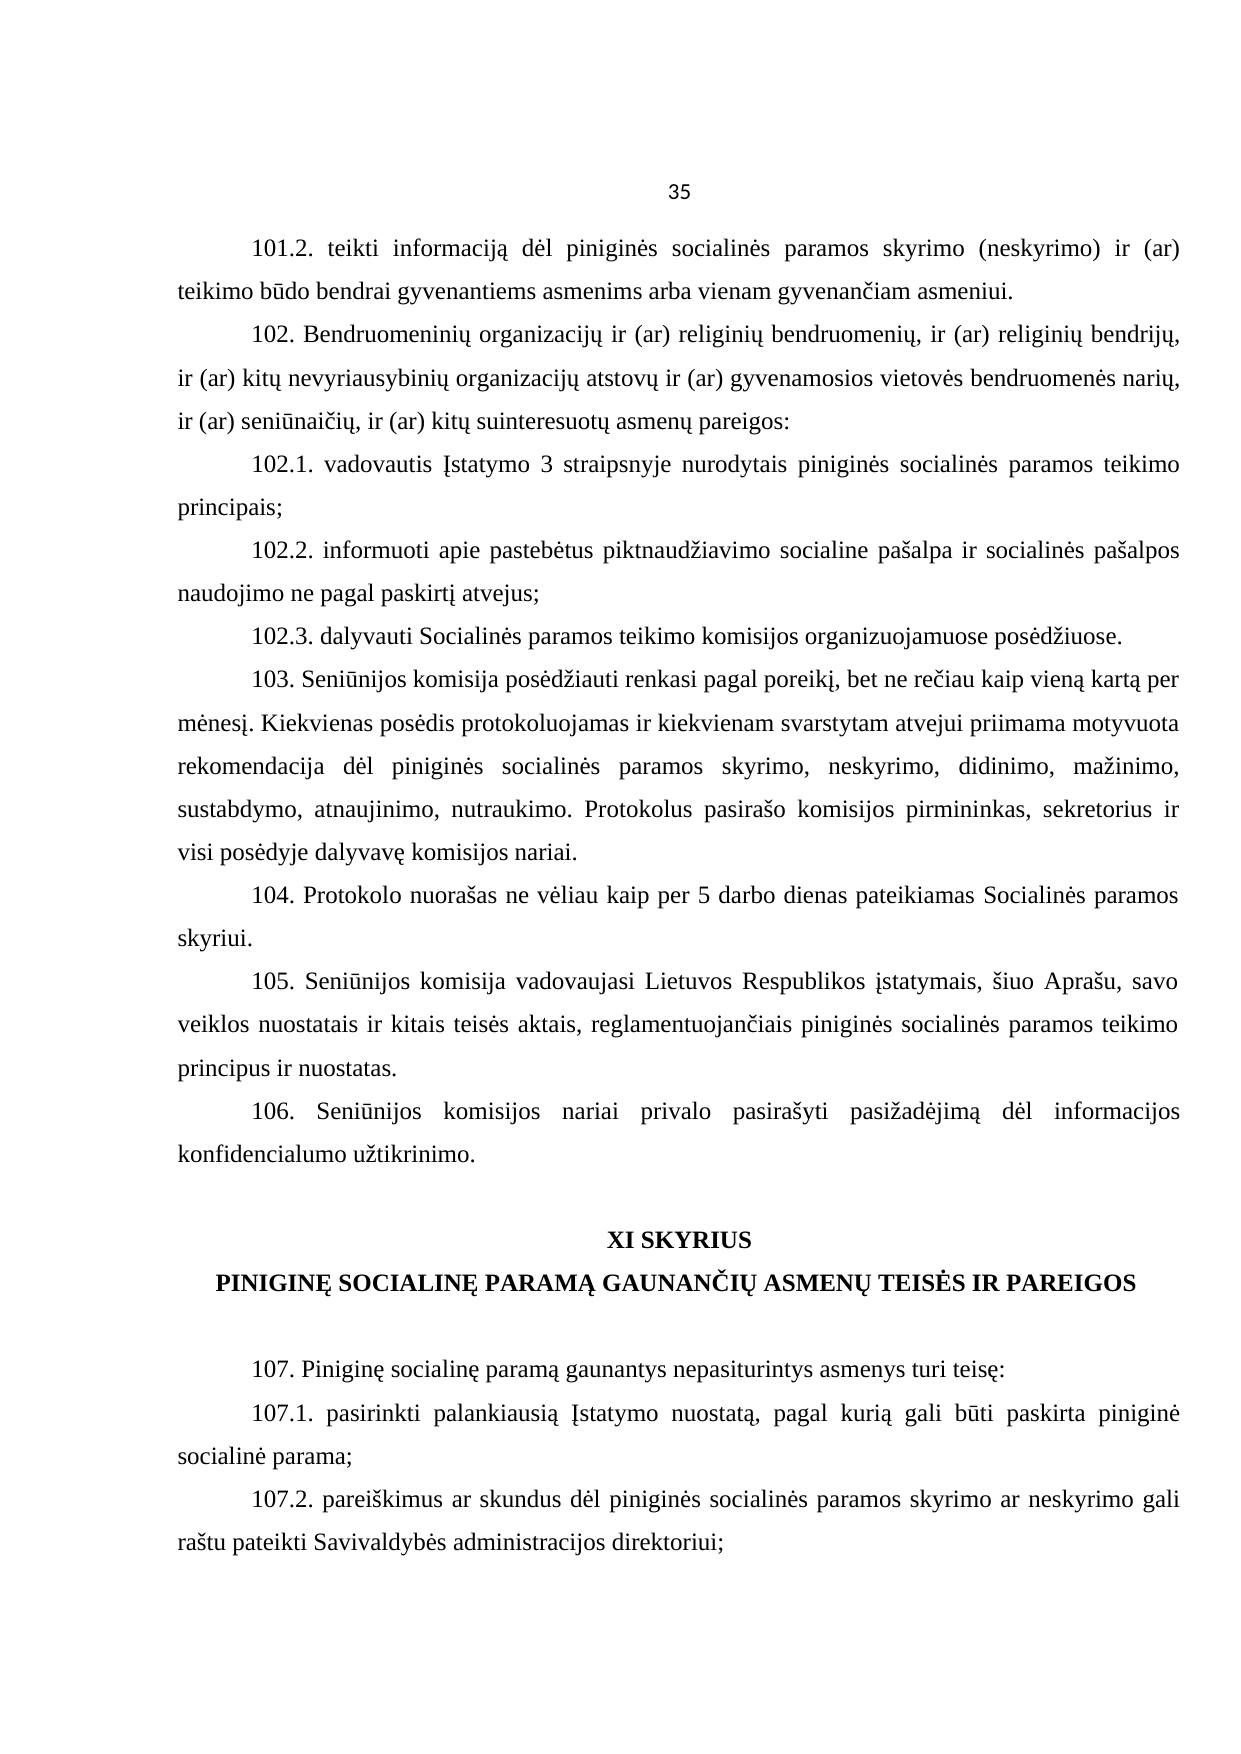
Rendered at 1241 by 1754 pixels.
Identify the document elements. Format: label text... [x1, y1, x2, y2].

text 104. Protokolo nuorašas ne vėliau kaip per 5 darbo dienas pateikiamas Socialinės paramos skyriui. [177, 880, 1180, 952]
text 103. Seniūnijos komisija posėdžiauti renkasi pagal poreikį, bet ne rečiau kaip vieną kartą per mėnesį. Kiekvienas posėdis protokoluojamas ir kiekvienam svarstytam atvejui priimama motyvuota rekomendacija dėl piniginės socialinės paramos skyrimo, neskyrimo, didinimo, mažinimo, sustabdymo, atnaujinimo, nutraukimo. Protokolus pasirašo komisijos pirmininkas, sekretorius ir visi posėdyje dalyvavę komisijos nariai. [177, 664, 1180, 866]
text XI SKYRIUS [177, 1225, 1181, 1254]
text 105. Seniūnijos komisija vadovaujasi Lietuvos Respublikos įstatymais, šiuo Aprašu, savo veiklos nuostatais ir kitais teisės aktais, reglamentuojančiais piniginės socialinės paramos teikimo principus ir nuostatas. [177, 966, 1179, 1081]
text 101.2. teikti informaciją dėl piniginės socialinės paramos skyrimo (neskyrimo) ir (ar) teikimo būdo bendrai gyvenantiems asmenims arba vienam gyvenančiam asmeniui. [177, 233, 1181, 305]
text 102.1. vadovautis Įstatymo 3 straipsnyje nurodytais piniginės socialinės paramos teikimo principais; [177, 449, 1181, 521]
text 106. Seniūnijos komisijos nariai privalo pasirašyti pasižadėjimą dėl informacijos konfidencialumo užtikrinimo. [177, 1096, 1181, 1168]
text 107.1. pasirinkti palankiausią Įstatymo nuostatą, pagal kurią gali būti paskirta piniginė socialinė parama; [177, 1398, 1181, 1469]
text 102.3. dalyvauti Socialinės paramos teikimo komisijos organizuojamuose posėdžiuose. [177, 621, 1181, 650]
text PINIGINĘ SOCIALINĘ PARAMĄ GAUNANČIŲ ASMENŲ TEISĖS IR PAREIGOS [177, 1268, 1181, 1297]
text 107. Piniginę socialinę paramą gaunantys nepasiturintys asmenys turi teisę: [177, 1354, 1181, 1383]
text 107.2. pareiškimus ar skundus dėl piniginės socialinės paramos skyrimo ar neskyrimo gali raštu pateikti Savivaldybės administracijos direktoriui; [177, 1484, 1181, 1556]
text 102. Bendruomeninių organizacijų ir (ar) religinių bendruomenių, ir (ar) religinių bendrijų, ir (ar) kitų nevyriausybinių organizacijų atstovų ir (ar) gyvenamosios vietovės bendruomenės narių, ir (ar) seniūnaičių, ir (ar) kitų suinteresuotų asmenų pareigos: [177, 319, 1181, 434]
text 102.2. informuoti apie pastebėtus piktnaudžiavimo socialine pašalpa ir socialinės pašalpos naudojimo ne pagal paskirtį atvejus; [177, 535, 1181, 607]
